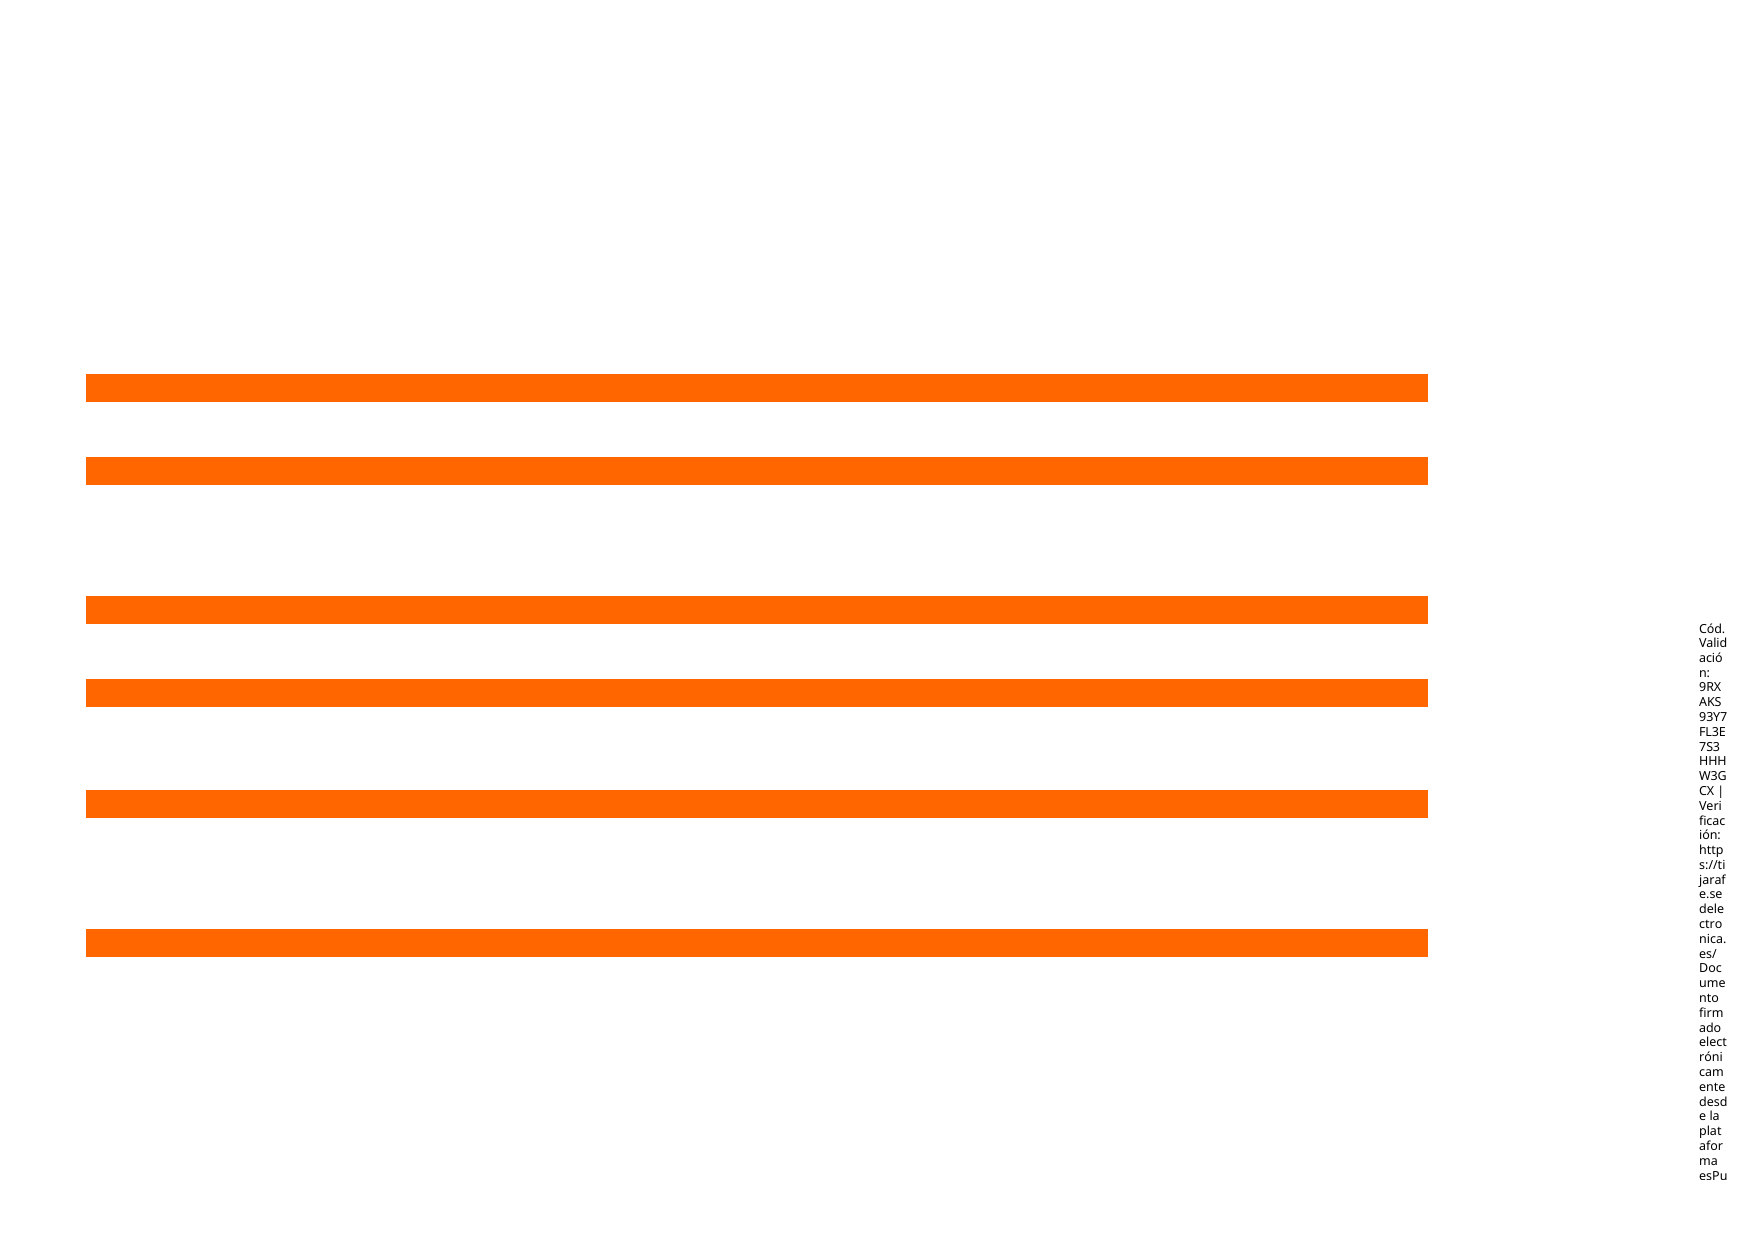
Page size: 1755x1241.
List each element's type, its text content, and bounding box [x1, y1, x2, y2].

text Cód. Validación: 9RXAKS93Y7FL3E7S3HHHW3GCX | Verificación: https://tijarafe.sedelectronica.es/ Documento firmado electrónicamente desde la plataforma esPublico Gestiona | Página 6 de 16 [1699, 622, 1728, 1180]
